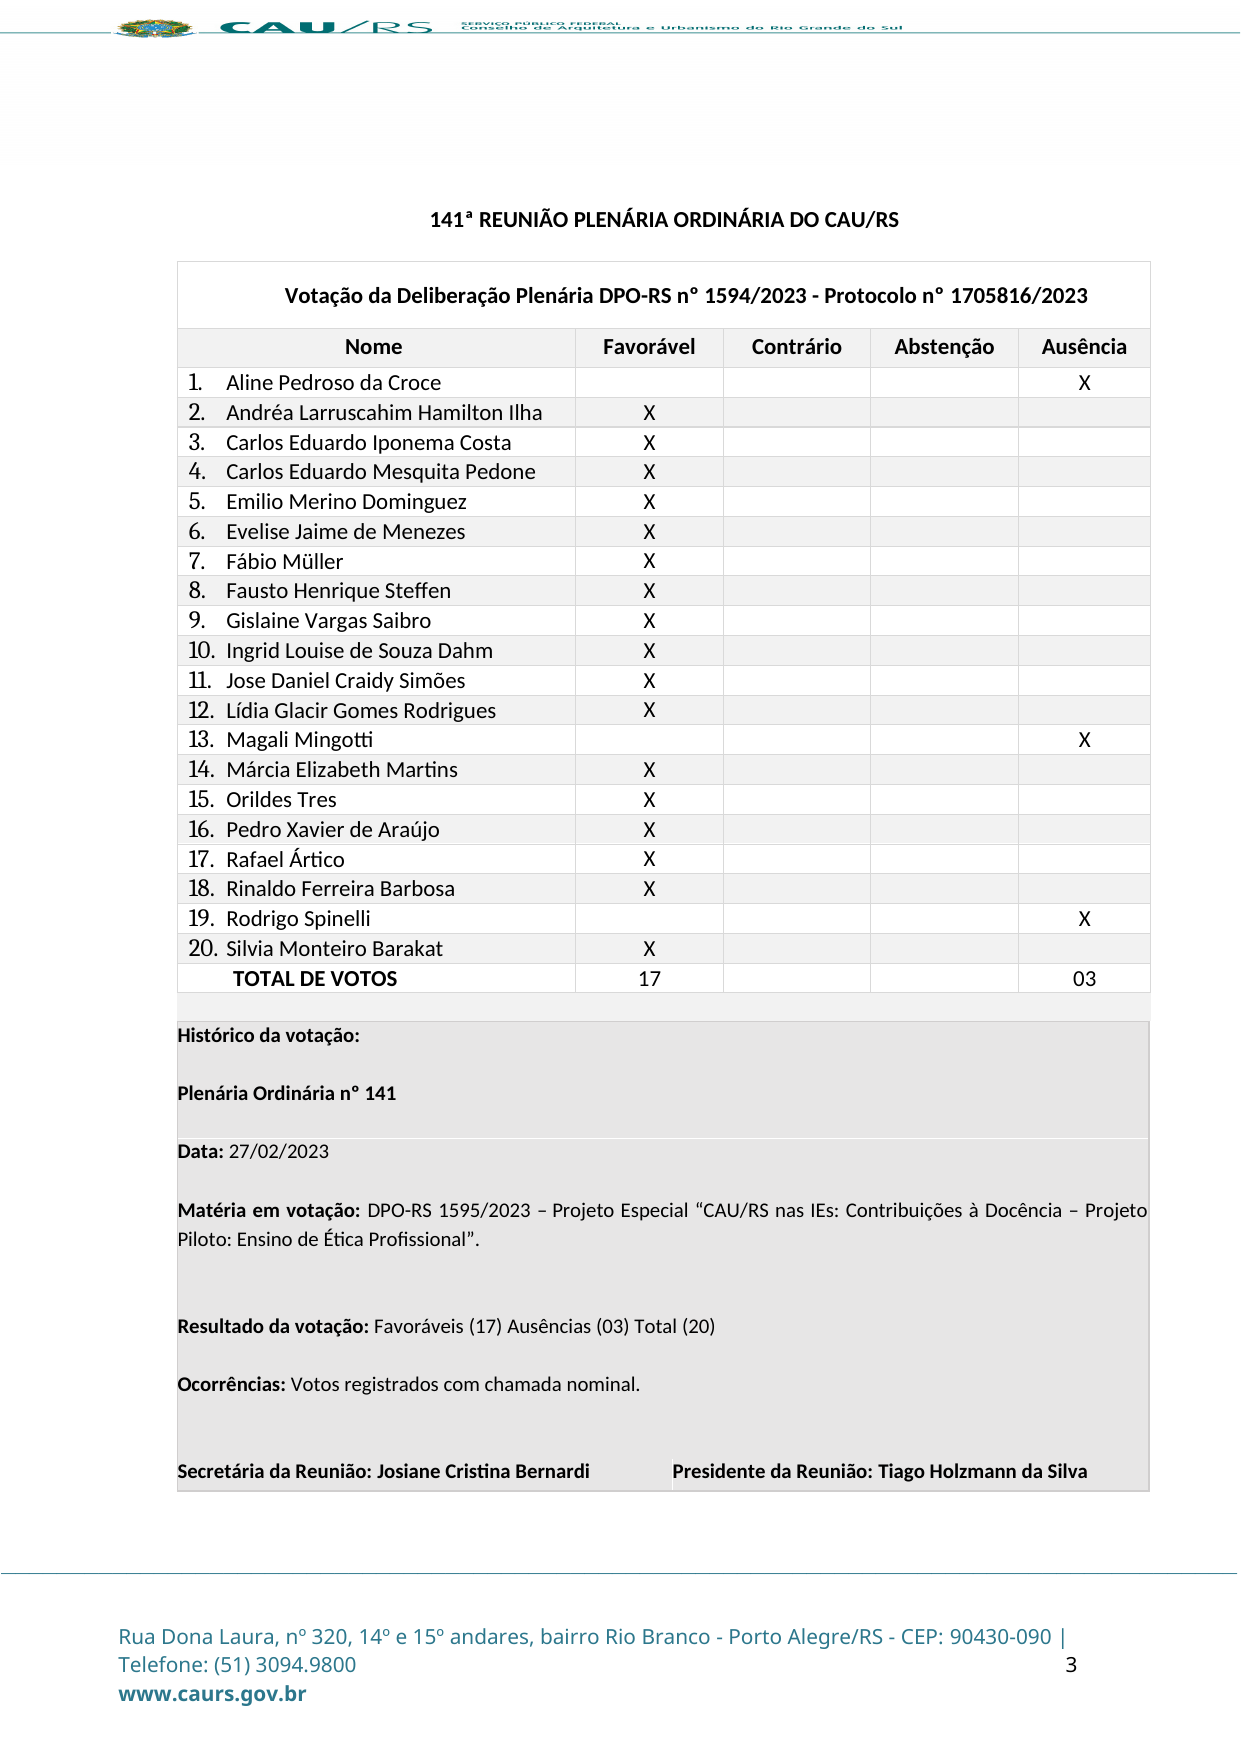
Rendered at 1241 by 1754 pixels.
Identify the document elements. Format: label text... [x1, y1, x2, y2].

table_cell X [576, 576, 723, 605]
table_cell [871, 934, 1018, 963]
table_cell [1019, 398, 1150, 426]
table_cell Pedro Xavier de Araújo [178, 815, 575, 843]
table_cell [1019, 547, 1150, 575]
table_cell X [576, 845, 723, 873]
table_cell [723, 993, 871, 1021]
table_cell [871, 576, 1018, 605]
table_cell X [576, 815, 723, 843]
table_cell X [1019, 368, 1150, 397]
table_cell Abstenção [871, 329, 1018, 367]
table_cell Emilio Merino Dominguez [178, 487, 575, 516]
table_cell Secretária da Reunião: Josiane Cristina Bernardi [178, 1459, 672, 1490]
table_cell [724, 368, 870, 397]
table_cell [1019, 576, 1150, 605]
table_cell X [576, 428, 723, 456]
table_cell Data: 27/02/2023 Matéria em votação: DPO-RS 1595/2023 – Projeto Especial “CAU/RS nas IEs: Contribuições à Docência – Projeto Piloto: Ensino de Ética Profissional”. [178, 1139, 1148, 1313]
table_cell Rafael Ártico [178, 845, 575, 873]
table_cell Evelise Jaime de Menezes [178, 517, 575, 546]
table_cell [871, 874, 1018, 903]
table_cell Gislaine Vargas Saibro [178, 606, 575, 635]
table_cell Fausto Henrique Steffen [178, 576, 575, 605]
table_cell Jose Daniel Craidy Simões [178, 666, 575, 694]
table_cell X [576, 398, 723, 426]
table_cell [871, 368, 1018, 397]
table_cell [871, 666, 1018, 694]
table_cell [1019, 487, 1150, 516]
table_cell [724, 547, 870, 575]
table_cell [1019, 666, 1150, 694]
table_cell [1019, 815, 1150, 843]
table_cell Lídia Glacir Gomes Rodrigues [178, 696, 575, 724]
table_cell [1019, 428, 1150, 456]
table_cell [576, 904, 723, 933]
text 141ª REUNIÃO PLENÁRIA ORDINÁRIA DO CAU/RS [177, 205, 1152, 233]
table_cell X [576, 606, 723, 635]
table_cell [724, 845, 870, 873]
table_cell [871, 487, 1018, 516]
table_cell X [1019, 725, 1150, 754]
table_cell Favorável [576, 329, 723, 367]
table_cell [1019, 934, 1150, 963]
table_cell Rodrigo Spinelli [178, 904, 575, 933]
table_cell [871, 517, 1018, 546]
table_cell [871, 696, 1018, 724]
table_cell Presidente da Reunião: Tiago Holzmann da Silva [673, 1459, 1148, 1490]
table_cell [871, 636, 1018, 665]
table_cell Rinaldo Ferreira Barbosa [178, 874, 575, 903]
table_cell [724, 636, 870, 665]
table_cell [1019, 457, 1150, 486]
table_cell [724, 398, 870, 426]
table_cell [871, 904, 1018, 933]
table_cell [724, 904, 870, 933]
table_cell [871, 964, 1018, 992]
table_cell Carlos Eduardo Iponema Costa [178, 428, 575, 456]
table_cell Ausência [1019, 329, 1150, 367]
table_cell Nome [178, 329, 575, 367]
table_cell [724, 696, 870, 724]
table_cell [871, 785, 1018, 814]
table_cell X [576, 785, 723, 814]
table_cell Ingrid Louise de Souza Dahm [178, 636, 575, 665]
table_cell X [576, 934, 723, 963]
table_cell [724, 428, 870, 456]
table_cell [871, 993, 1018, 1021]
table_cell [871, 755, 1018, 784]
table_cell TOTAL DE VOTOS [178, 964, 575, 992]
table_cell [871, 725, 1018, 754]
table_cell Silvia Monteiro Barakat [178, 934, 575, 963]
table_cell X [576, 517, 723, 546]
table_cell X [576, 755, 723, 784]
table_cell 03 [1019, 964, 1150, 992]
table_cell X [1019, 904, 1150, 933]
table_cell [724, 874, 870, 903]
table_cell [1019, 606, 1150, 635]
table_cell X [576, 547, 723, 575]
table_cell [724, 487, 870, 516]
table_cell [1019, 636, 1150, 665]
table_cell Aline Pedroso da Croce [178, 368, 575, 397]
table_cell X [576, 696, 723, 724]
table_cell X [576, 457, 723, 486]
table_cell [1019, 845, 1150, 873]
table_cell [724, 606, 870, 635]
table_cell [871, 547, 1018, 575]
table_cell [177, 993, 723, 1021]
table_cell [724, 815, 870, 843]
table_cell Orildes Tres [178, 785, 575, 814]
table_cell Ocorrências: Votos registrados com chamada nominal. [178, 1371, 1148, 1459]
table_cell [1019, 785, 1150, 814]
table_cell [1019, 696, 1150, 724]
table_cell [871, 815, 1018, 843]
table_cell [871, 428, 1018, 456]
table_header Votação da Deliberação Plenária DPO-RS nº 1594/2023 - Protocolo nº 1705816/2023 [178, 262, 1150, 328]
table_cell Resultado da votação: Favoráveis (17) Ausências (03) Total (20) [178, 1313, 1148, 1371]
table_cell [724, 785, 870, 814]
table_cell [724, 755, 870, 784]
table_cell [724, 964, 870, 992]
table_cell [724, 517, 870, 546]
table_cell [871, 398, 1018, 426]
table_cell Carlos Eduardo Mesquita Pedone [178, 457, 575, 486]
table_cell [724, 934, 870, 963]
table_cell [1019, 517, 1150, 546]
table_cell [724, 576, 870, 605]
table_cell X [576, 874, 723, 903]
table_cell [871, 457, 1018, 486]
table_cell [724, 457, 870, 486]
table_cell [871, 606, 1018, 635]
table_cell [1019, 874, 1150, 903]
table_cell X [576, 666, 723, 694]
table_cell [1018, 993, 1151, 1021]
table_cell [576, 368, 723, 397]
table_cell X [576, 636, 723, 665]
table_cell [724, 666, 870, 694]
table_cell [1019, 755, 1150, 784]
table_cell Márcia Elizabeth Martins [178, 755, 575, 784]
table_cell Plenária Ordinária nº 141 [178, 1080, 1148, 1138]
table_cell Magali Mingotti [178, 725, 575, 754]
table_cell [724, 725, 870, 754]
table_cell Contrário [724, 329, 870, 367]
table_cell Fábio Müller [178, 547, 575, 575]
table_header Histórico da votação: [178, 1022, 1148, 1080]
table_cell X [576, 487, 723, 516]
table_cell [576, 725, 723, 754]
table_cell [871, 845, 1018, 873]
table_cell Andréa Larruscahim Hamilton Ilha [178, 398, 575, 426]
table_cell 17 [576, 964, 723, 992]
